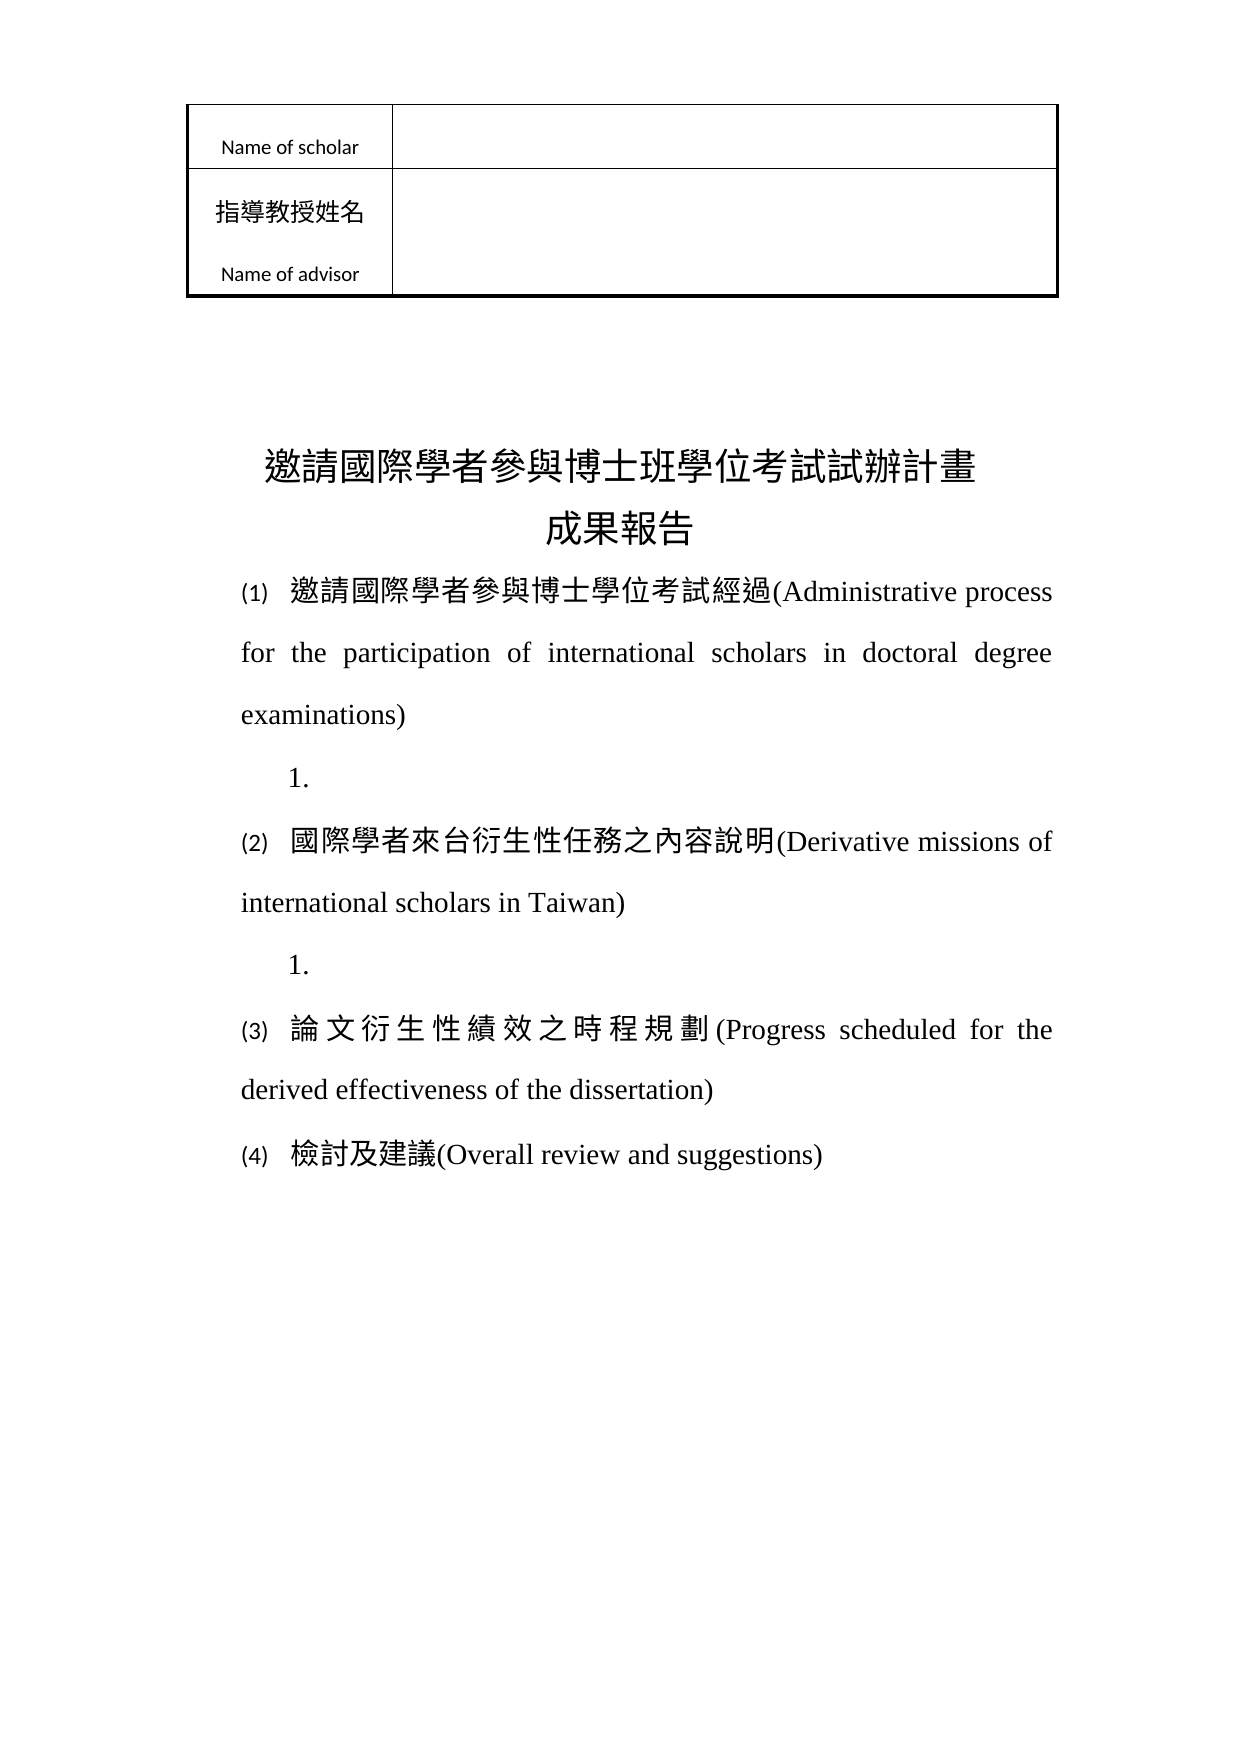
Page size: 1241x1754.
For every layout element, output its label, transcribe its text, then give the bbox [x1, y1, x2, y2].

list 國際學者來台衍生性任務之內容說明(Derivative missions of international scholars in Taiwan) [241, 797, 1053, 922]
text 邀請國際學者參與博士班學位考試試辦計畫 [187, 422, 1053, 485]
list 論文衍生性績效之時程規劃(Progress scheduled for the derived effectiveness of the dissertation) [241, 985, 1053, 1110]
table_cell Name of scholar [189, 105, 392, 168]
table_cell 指導教授姓名 Name of advisor [189, 169, 392, 294]
list 邀請國際學者參與博士學位考試經過(Administrative process for the participation of international scholars in doctoral degree examinations) [241, 547, 1053, 735]
table_cell [393, 105, 1056, 168]
text 成果報告 [187, 485, 1053, 547]
table_cell [393, 169, 1056, 294]
list 檢討及建議(Overall review and suggestions) [241, 1110, 1053, 1172]
